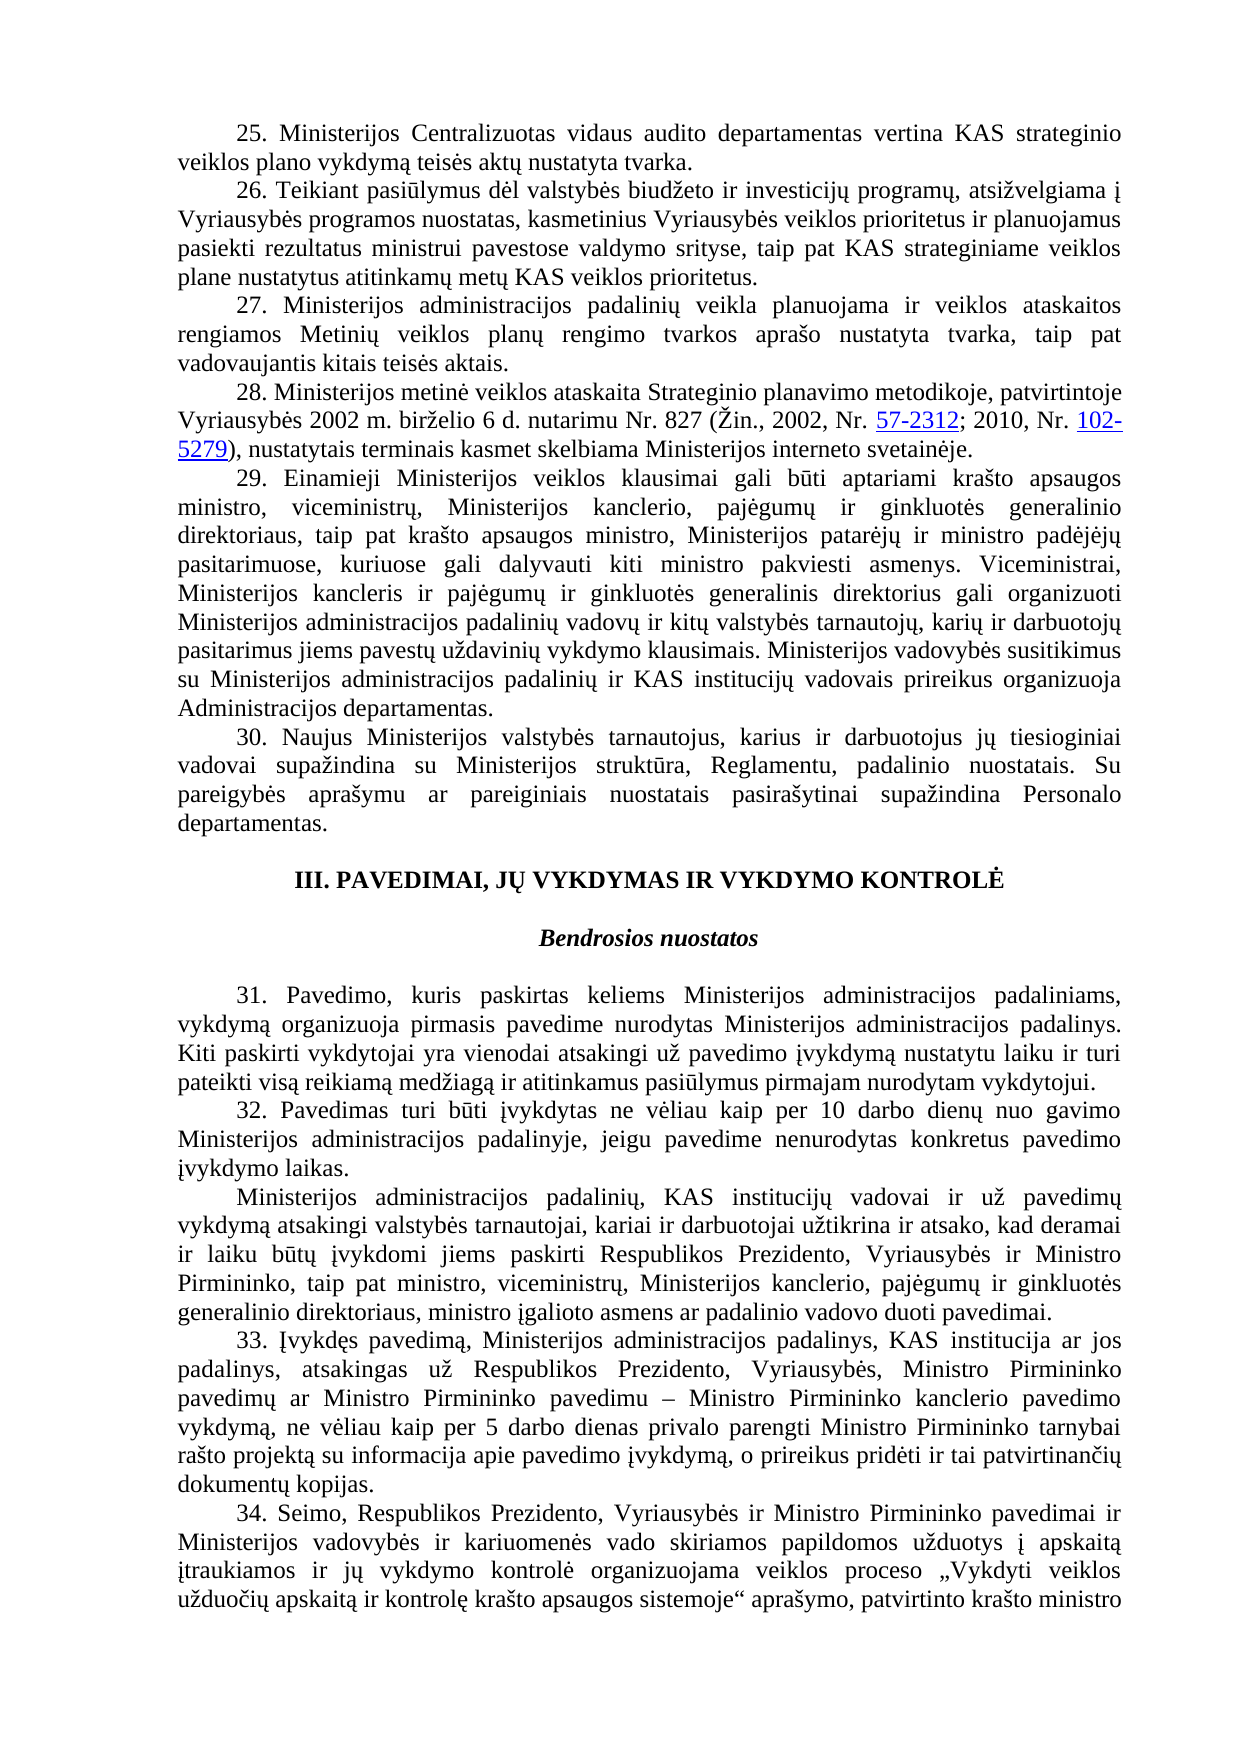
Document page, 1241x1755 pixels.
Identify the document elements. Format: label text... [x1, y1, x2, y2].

text 26. Teikiant pasiūlymus dėl valstybės biudžeto ir investicijų programų, atsižvelgiama į Vyriausybės programos nuostatas, kasmetinius Vyriausybės veiklos prioritetus ir planuojamus pasiekti rezultatus ministrui pavestose valdymo srityse, taip pat KAS strateginiame veiklos plane nustatytus atitinkamų metų KAS veiklos prioritetus. [177, 176, 1122, 291]
text III. PAVEDIMAI, JŲ VYKDYMAS IR VYKDYMO KONTROLĖ [177, 866, 1122, 894]
text 30. Naujus Ministerijos valstybės tarnautojus, karius ir darbuotojus jų tiesioginiai vadovai supažindina su Ministerijos struktūra, Reglamentu, padalinio nuostatais. Su pareigybės aprašymu ar pareiginiais nuostatais pasirašytinai supažindina Personalo departamentas. [177, 722, 1122, 837]
text 33. Įvykdęs pavedimą, Ministerijos administracijos padalinys, KAS institucija ar jos padalinys, atsakingas už Respublikos Prezidento, Vyriausybės, Ministro Pirmininko pavedimų ar Ministro Pirmininko pavedimu – Ministro Pirmininko kanclerio pavedimo vykdymą, ne vėliau kaip per 5 darbo dienas privalo parengti Ministro Pirmininko tarnybai rašto projektą su informacija apie pavedimo įvykdymą, o prireikus pridėti ir tai patvirtinančių dokumentų kopijas. [177, 1326, 1122, 1498]
text 25. Ministerijos Centralizuotas vidaus audito departamentas vertina KAS strateginio veiklos plano vykdymą teisės aktų nustatyta tvarka. [177, 118, 1122, 176]
text Ministerijos administracijos padalinių, KAS institucijų vadovai ir už pavedimų vykdymą atsakingi valstybės tarnautojai, kariai ir darbuotojai užtikrina ir atsako, kad deramai ir laiku būtų įvykdomi jiems paskirti Respublikos Prezidento, Vyriausybės ir Ministro Pirmininko, taip pat ministro, viceministrų, Ministerijos kanclerio, pajėgumų ir ginkluotės generalinio direktoriaus, ministro įgalioto asmens ar padalinio vadovo duoti pavedimai. [177, 1182, 1122, 1326]
text 34. Seimo, Respublikos Prezidento, Vyriausybės ir Ministro Pirmininko pavedimai ir Ministerijos vadovybės ir kariuomenės vado skiriamos papildomos užduotys į apskaitą įtraukiamos ir jų vykdymo kontrolė organizuojama veiklos proceso „Vykdyti veiklos užduočių apskaitą ir kontrolę krašto apsaugos sistemoje“ aprašymo, patvirtinto krašto ministro [177, 1498, 1122, 1613]
text 32. Pavedimas turi būti įvykdytas ne vėliau kaip per 10 darbo dienų nuo gavimo Ministerijos administracijos padalinyje, jeigu pavedime nenurodytas konkretus pavedimo įvykdymo laikas. [177, 1096, 1122, 1182]
text 27. Ministerijos administracijos padalinių veikla planuojama ir veiklos ataskaitos rengiamos Metinių veiklos planų rengimo tvarkos aprašo nustatyta tvarka, taip pat vadovaujantis kitais teisės aktais. [177, 291, 1122, 377]
text 29. Einamieji Ministerijos veiklos klausimai gali būti aptariami krašto apsaugos ministro, viceministrų, Ministerijos kanclerio, pajėgumų ir ginkluotės generalinio direktoriaus, taip pat krašto apsaugos ministro, Ministerijos patarėjų ir ministro padėjėjų pasitarimuose, kuriuose gali dalyvauti kiti ministro pakviesti asmenys. Viceministrai, Ministerijos kancleris ir pajėgumų ir ginkluotės generalinis direktorius gali organizuoti Ministerijos administracijos padalinių vadovų ir kitų valstybės tarnautojų, karių ir darbuotojų pasitarimus jiems pavestų uždavinių vykdymo klausimais. Ministerijos vadovybės susitikimus su Ministerijos administracijos padalinių ir KAS institucijų vadovais prireikus organizuoja Administracijos departamentas. [177, 463, 1122, 722]
text 31. Pavedimo, kuris paskirtas keliems Ministerijos administracijos padaliniams, vykdymą organizuoja pirmasis pavedime nurodytas Ministerijos administracijos padalinys. Kiti paskirti vykdytojai yra vienodai atsakingi už pavedimo įvykdymą nustatytu laiku ir turi pateikti visą reikiamą medžiagą ir atitinkamus pasiūlymus pirmajam nurodytam vykdytojui. [177, 981, 1122, 1096]
text Bendrosios nuostatos [177, 923, 1122, 952]
text 28. Ministerijos metinė veiklos ataskaita Strateginio planavimo metodikoje, patvirtintoje Vyriausybės 2002 m. birželio 6 d. nutarimu Nr. 827 (Žin., 2002, Nr. 57-2312; 2010, Nr. 102-5279), nustatytais terminais kasmet skelbiama Ministerijos interneto svetainėje. [177, 377, 1122, 463]
